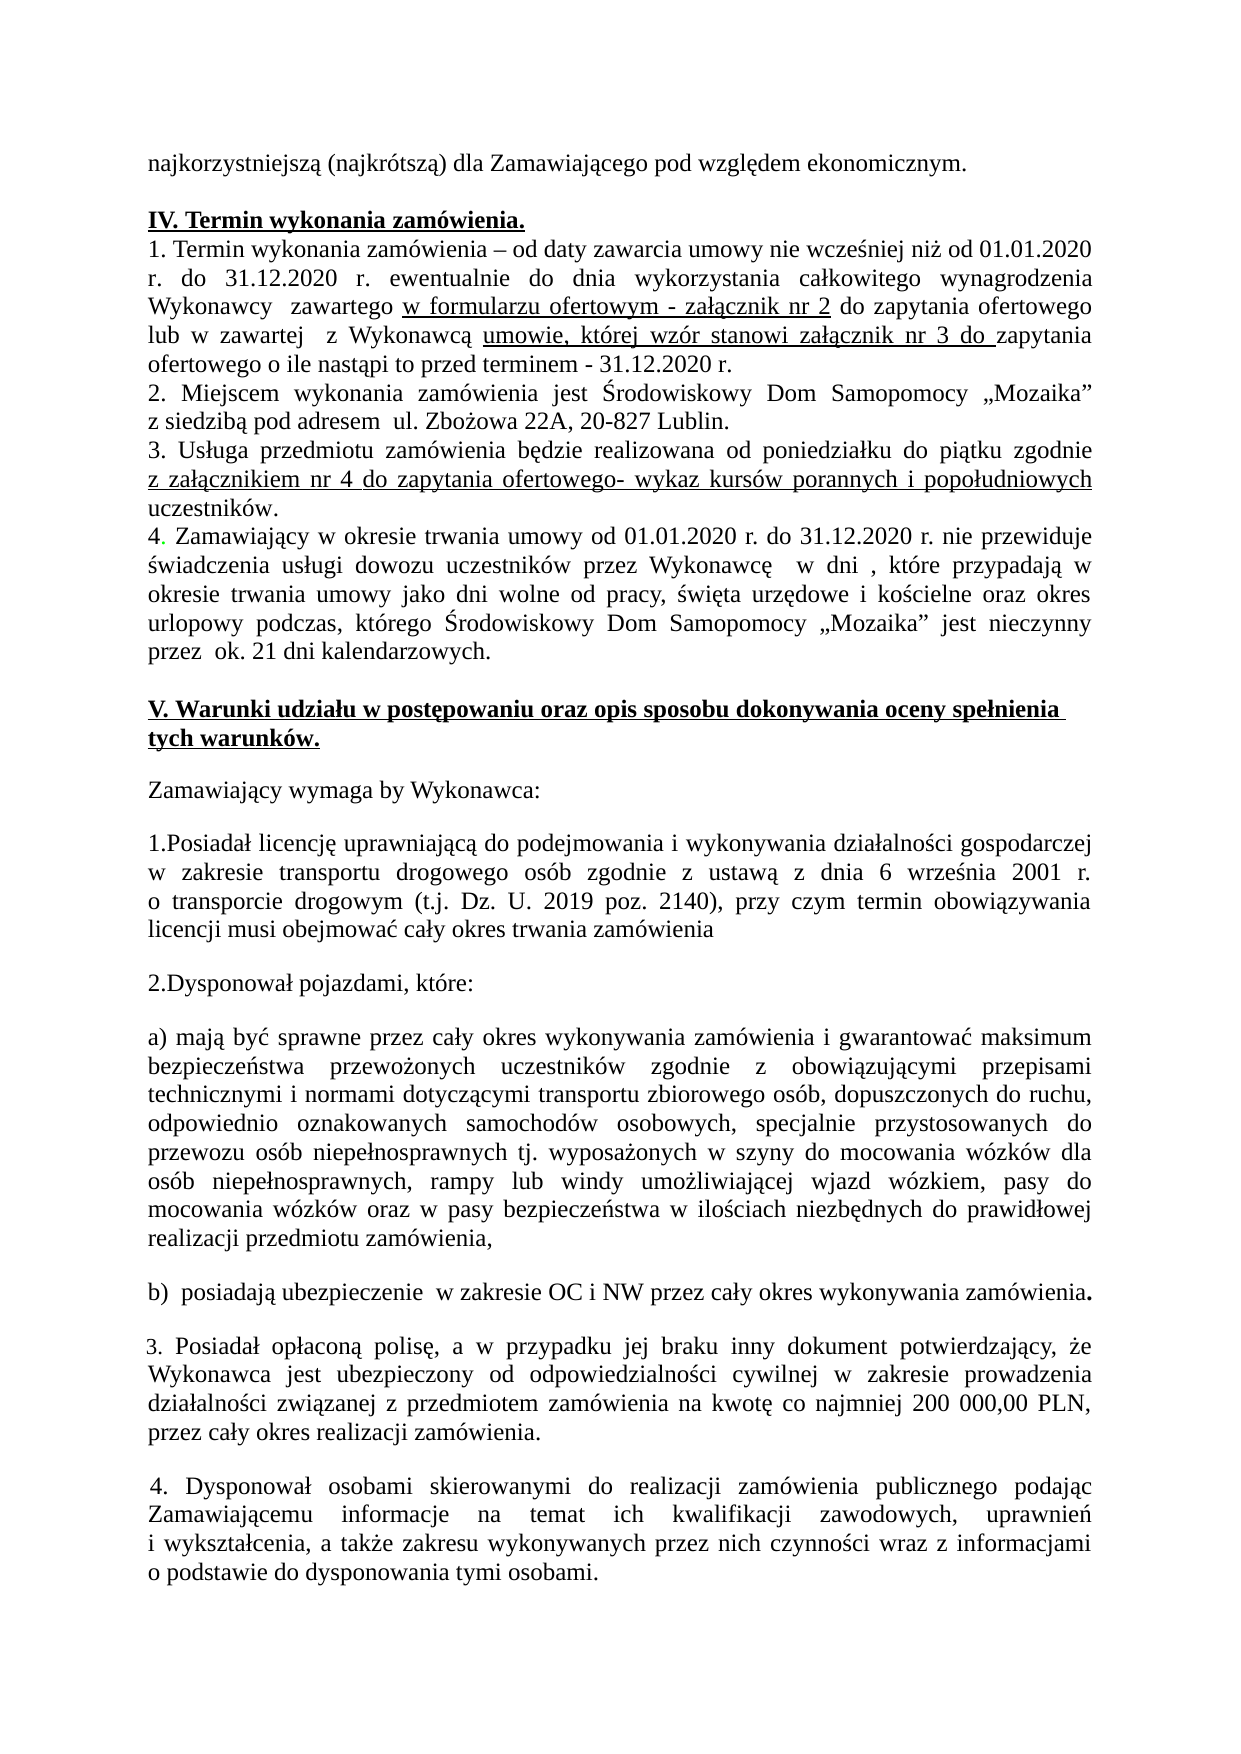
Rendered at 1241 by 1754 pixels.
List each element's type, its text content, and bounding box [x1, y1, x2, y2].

text 1.Posiadał licencję uprawniającą do podejmowania i wykonywania działalności gospodarczej w zakresie transportu drogowego osób zgodnie z ustawą z dnia 6 września 2001 r. o transporcie drogowym (t.j. Dz. U. 2019 poz. 2140), przy czym termin obowiązywania licencji musi obejmować cały okres trwania zamówienia [148, 828, 1092, 943]
text a) mają być sprawne przez cały okres wykonywania zamówienia i gwarantować maksimum bezpieczeństwa przewożonych uczestników zgodnie z obowiązującymi przepisami technicznymi i normami dotyczącymi transportu zbiorowego osób, dopuszczonych do ruchu, odpowiednio oznakowanych samochodów osobowych, specjalnie przystosowanych do przewozu osób niepełnosprawnych tj. wyposażonych w szyny do mocowania wózków dla osób niepełnosprawnych, rampy lub windy umożliwiającej wjazd wózkiem, pasy do mocowania wózków oraz w pasy bezpieczeństwa w ilościach niezbędnych do prawidłowej realizacji przedmiotu zamówienia, [148, 1022, 1092, 1252]
text 2. Miejscem wykonania zamówienia jest Środowiskowy Dom Samopomocy „Mozaika” z siedzibą pod adresem ul. Zbożowa 22A, 20-827 Lublin. [148, 378, 1092, 435]
text najkorzystniejszą (najkrótszą) dla Zamawiającego pod względem ekonomicznym. [148, 148, 1092, 176]
text 1. Termin wykonania zamówienia – od daty zawarcia umowy nie wcześniej niż od 01.01.2020 r. do 31.12.2020 r. ewentualnie do dnia wykorzystania całkowitego wynagrodzenia Wykonawcy zawartego w formularzu ofertowym - załącznik nr 2 do zapytania ofertowego lub w zawartej z Wykonawcą umowie, której wzór stanowi załącznik nr 3 do zapytania ofertowego o ile nastąpi to przed terminem - 31.12.2020 r. [148, 234, 1092, 378]
text 4. Dysponował osobami skierowanymi do realizacji zamówienia publicznego podając Zamawiającemu informacje na temat ich kwalifikacji zawodowych, uprawnień i wykształcenia, a także zakresu wykonywanych przez nich czynności wraz z informacjami o podstawie do dysponowania tymi osobami. [133, 1471, 1092, 1586]
text 3. Posiadał opłaconą polisę, a w przypadku jej braku inny dokument potwierdzający, że Wykonawca jest ubezpieczony od odpowiedzialności cywilnej w zakresie prowadzenia działalności związanej z przedmiotem zamówienia na kwotę co najmniej 200 000,00 PLN, przez cały okres realizacji zamówienia. [110, 1331, 1092, 1446]
text 2.Dysponował pojazdami, które: [148, 968, 1092, 997]
text V. Warunki udziału w postępowaniu oraz opis sposobu dokonywania oceny spełnienia tych warunków. [148, 694, 1092, 751]
text Zamawiający wymaga by Wykonawca: [148, 775, 1092, 804]
text uczestników. [148, 490, 1092, 521]
text 4. Zamawiający w okresie trwania umowy od 01.01.2020 r. do 31.12.2020 r. nie przewiduje świadczenia usługi dowozu uczestników przez Wykonawcę w dni , które przypadają w okresie trwania umowy jako dni wolne od pracy, święta urzędowe i kościelne oraz okres urlopowy podczas, którego Środowiskowy Dom Samopomocy „Mozaika” jest nieczynny przez ok. 21 dni kalendarzowych. [148, 521, 1092, 665]
text b) posiadają ubezpieczenie w zakresie OC i NW przez cały okres wykonywania zamówienia. [148, 1277, 1092, 1306]
text 3. Usługa przedmiotu zamówienia będzie realizowana od poniedziałku do piątku zgodnie z załącznikiem nr 4 do zapytania ofertowego- wykaz kursów porannych i popołudniowych [148, 435, 1092, 489]
text IV. Termin wykonania zamówienia. [148, 205, 1092, 234]
